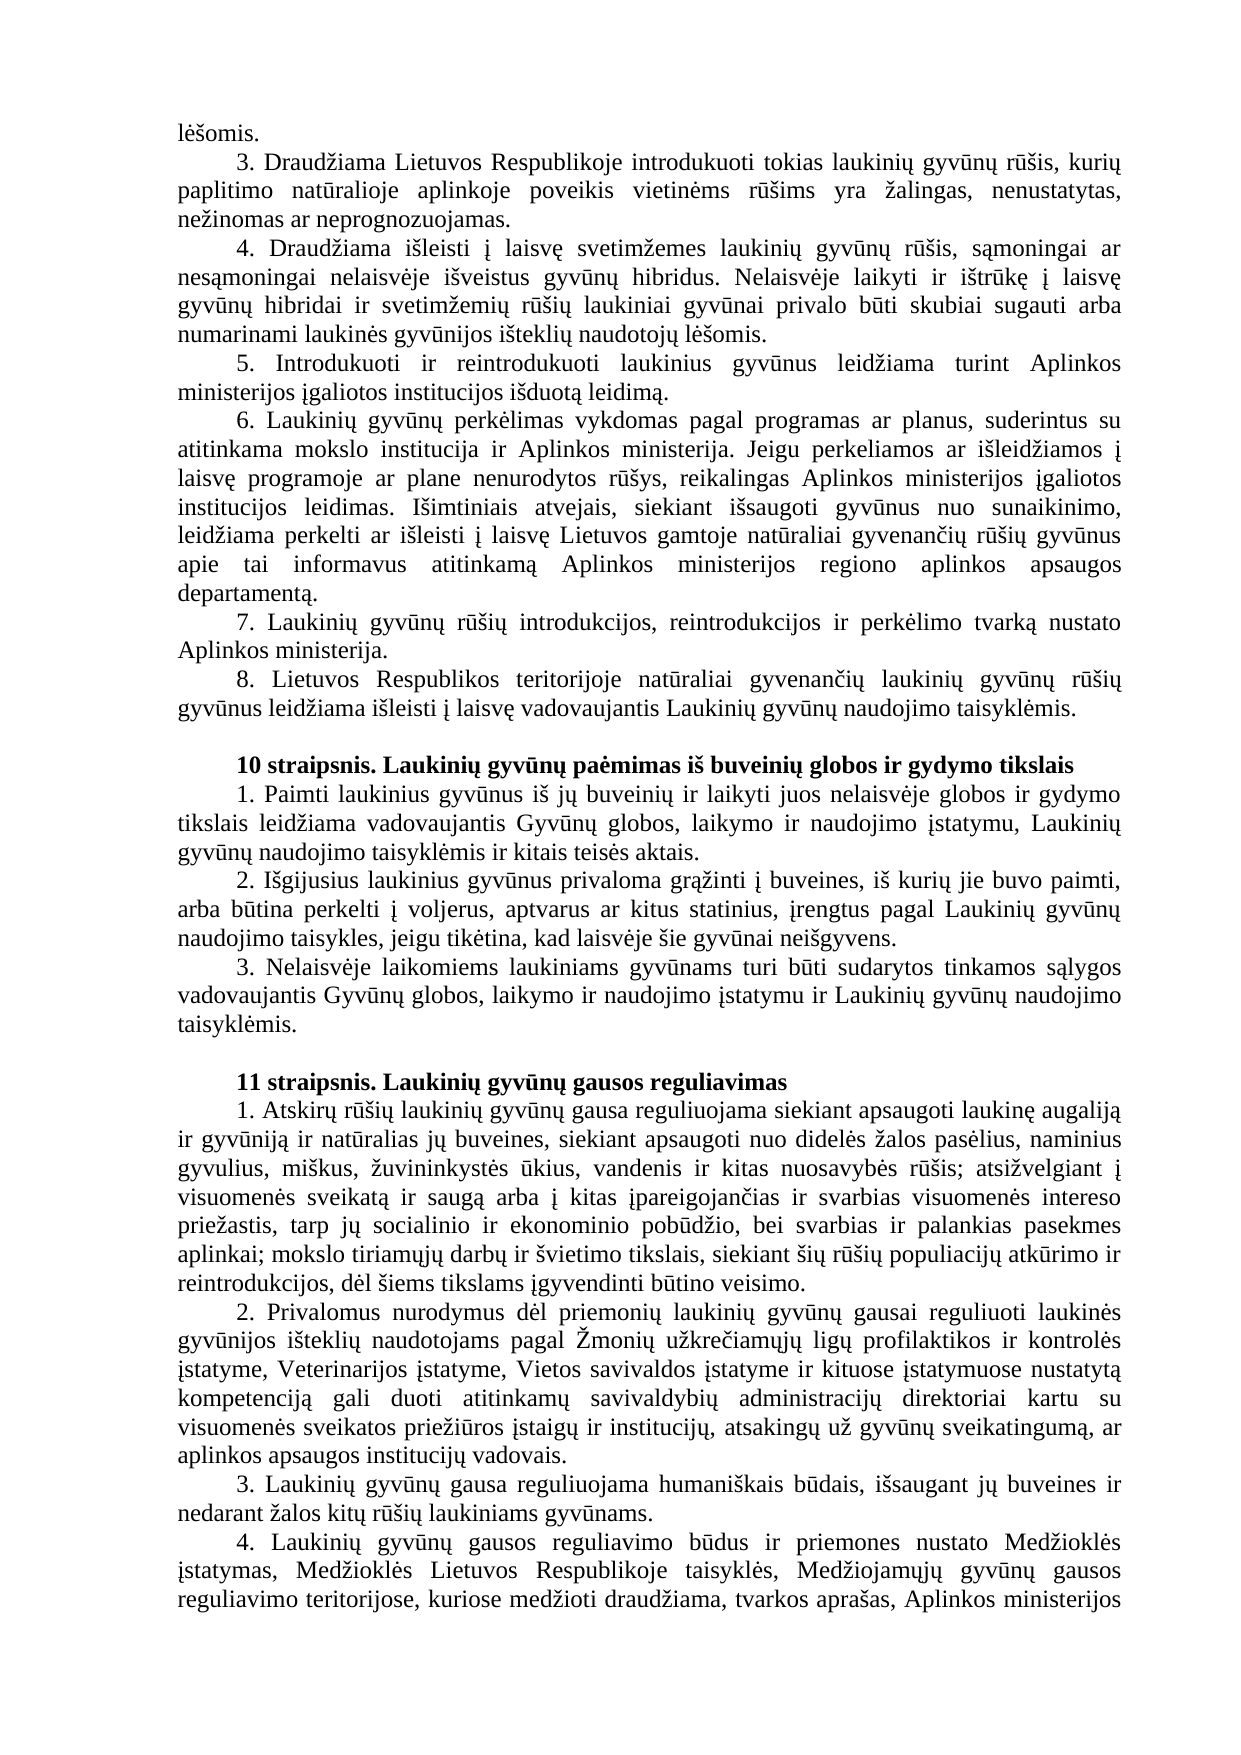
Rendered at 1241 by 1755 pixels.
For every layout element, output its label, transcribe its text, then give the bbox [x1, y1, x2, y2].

text 2. Privalomus nurodymus dėl priemonių laukinių gyvūnų gausai reguliuoti laukinės gyvūnijos išteklių naudotojams pagal Žmonių užkrečiamųjų ligų profilaktikos ir kontrolės įstatyme, Veterinarijos įstatyme, Vietos savivaldos įstatyme ir kituose įstatymuose nustatytą kompetenciją gali duoti atitinkamų savivaldybių administracijų direktoriai kartu su visuomenės sveikatos priežiūros įstaigų ir institucijų, atsakingų už gyvūnų sveikatingumą, ar aplinkos apsaugos institucijų vadovais. [177, 1297, 1122, 1469]
text 4. Draudžiama išleisti į laisvę svetimžemes laukinių gyvūnų rūšis, sąmoningai ar nesąmoningai nelaisvėje išveistus gyvūnų hibridus. Nelaisvėje laikyti ir ištrūkę į laisvę gyvūnų hibridai ir svetimžemių rūšių laukiniai gyvūnai privalo būti skubiai sugauti arba numarinami laukinės gyvūnijos išteklių naudotojų lėšomis. [177, 233, 1122, 348]
text lėšomis. [177, 118, 1122, 147]
text 11 straipsnis. Laukinių gyvūnų gausos reguliavimas [177, 1067, 1122, 1096]
text 1. Paimti laukinius gyvūnus iš jų buveinių ir laikyti juos nelaisvėje globos ir gydymo tikslais leidžiama vadovaujantis Gyvūnų globos, laikymo ir naudojimo įstatymu, Laukinių gyvūnų naudojimo taisyklėmis ir kitais teisės aktais. [177, 779, 1122, 866]
text 6. Laukinių gyvūnų perkėlimas vykdomas pagal programas ar planus, suderintus su atitinkama mokslo institucija ir Aplinkos ministerija. Jeigu perkeliamos ar išleidžiamos į laisvę programoje ar plane nenurodytos rūšys, reikalingas Aplinkos ministerijos įgaliotos institucijos leidimas. Išimtiniais atvejais, siekiant išsaugoti gyvūnus nuo sunaikinimo, leidžiama perkelti ar išleisti į laisvę Lietuvos gamtoje natūraliai gyvenančių rūšių gyvūnus apie tai informavus atitinkamą Aplinkos ministerijos regiono aplinkos apsaugos departamentą. [177, 406, 1122, 607]
text 3. Draudžiama Lietuvos Respublikoje introdukuoti tokias laukinių gyvūnų rūšis, kurių paplitimo natūralioje aplinkoje poveikis vietinėms rūšims yra žalingas, nenustatytas, nežinomas ar neprognozuojamas. [177, 147, 1122, 233]
text 2. Išgijusius laukinius gyvūnus privaloma grąžinti į buveines, iš kurių jie buvo paimti, arba būtina perkelti į voljerus, aptvarus ar kitus statinius, įrengtus pagal Laukinių gyvūnų naudojimo taisykles, jeigu tikėtina, kad laisvėje šie gyvūnai neišgyvens. [177, 866, 1122, 952]
text 10 straipsnis. Laukinių gyvūnų paėmimas iš buveinių globos ir gydymo tikslais [177, 751, 1122, 779]
text 3. Laukinių gyvūnų gausa reguliuojama humaniškais būdais, išsaugant jų buveines ir nedarant žalos kitų rūšių laukiniams gyvūnams. [177, 1469, 1122, 1527]
text 1. Atskirų rūšių laukinių gyvūnų gausa reguliuojama siekiant apsaugoti laukinę augaliją ir gyvūniją ir natūralias jų buveines, siekiant apsaugoti nuo didelės žalos pasėlius, naminius gyvulius, miškus, žuvininkystės ūkius, vandenis ir kitas nuosavybės rūšis; atsižvelgiant į visuomenės sveikatą ir saugą arba į kitas įpareigojančias ir svarbias visuomenės intereso priežastis, tarp jų socialinio ir ekonominio pobūdžio, bei svarbias ir palankias pasekmes aplinkai; mokslo tiriamųjų darbų ir švietimo tikslais, siekiant šių rūšių populiacijų atkūrimo ir reintrodukcijos, dėl šiems tikslams įgyvendinti būtino veisimo. [177, 1096, 1122, 1297]
text 4. Laukinių gyvūnų gausos reguliavimo būdus ir priemones nustato Medžioklės įstatymas, Medžioklės Lietuvos Respublikoje taisyklės, Medžiojamųjų gyvūnų gausos reguliavimo teritorijose, kuriose medžioti draudžiama, tvarkos aprašas, Aplinkos ministerijos [177, 1527, 1122, 1613]
text 5. Introdukuoti ir reintrodukuoti laukinius gyvūnus leidžiama turint Aplinkos ministerijos įgaliotos institucijos išduotą leidimą. [177, 348, 1122, 406]
text 7. Laukinių gyvūnų rūšių introdukcijos, reintrodukcijos ir perkėlimo tvarką nustato Aplinkos ministerija. [177, 607, 1122, 664]
text 3. Nelaisvėje laikomiems laukiniams gyvūnams turi būti sudarytos tinkamos sąlygos vadovaujantis Gyvūnų globos, laikymo ir naudojimo įstatymu ir Laukinių gyvūnų naudojimo taisyklėmis. [177, 952, 1122, 1038]
text 8. Lietuvos Respublikos teritorijoje natūraliai gyvenančių laukinių gyvūnų rūšių gyvūnus leidžiama išleisti į laisvę vadovaujantis Laukinių gyvūnų naudojimo taisyklėmis. [177, 664, 1122, 722]
